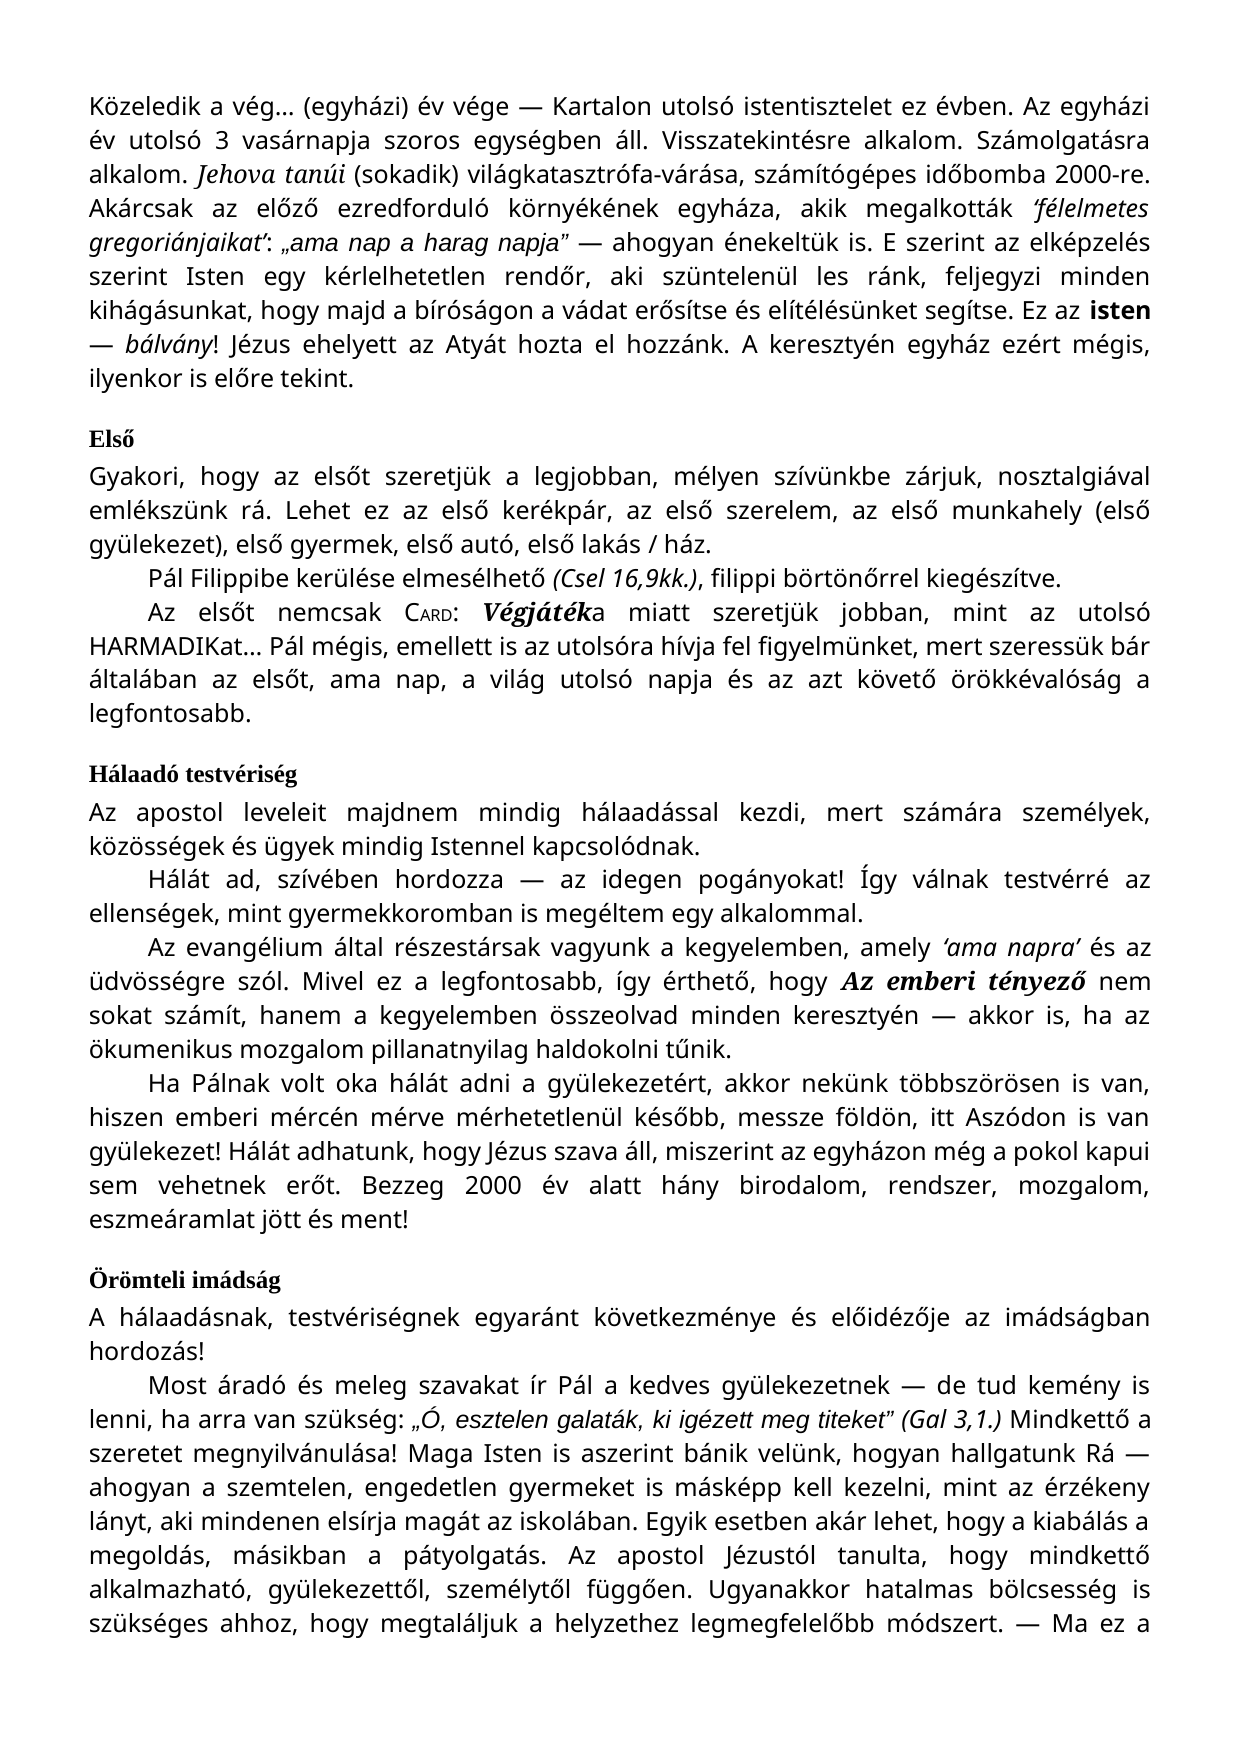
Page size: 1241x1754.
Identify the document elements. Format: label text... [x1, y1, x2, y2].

subtitle Hálaadó testvériség [88, 759, 1152, 788]
text Az evangélium által részestársak vagyunk a kegyelemben, amely ‘ama napra’ és az üdvösségre szól. Mivel ez a legfontosabb, így érthető, hogy Az emberi tényező nem sokat számít, hanem a kegyelemben összeolvad minden keresztyén — akkor is, ha az ökumenikus mozgalom pillanatnyilag haldokolni tűnik. [88, 930, 1152, 1066]
text Most áradó és meleg szavakat ír Pál a kedves gyülekezetnek — de tud kemény is lenni, ha arra van szükség: „Ó, esztelen galaták, ki igézett meg titeket” (Gal 3,1.) Mindkettő a szeretet megnyilvánulása! Maga Isten is aszerint bánik velünk, hogyan hallgatunk Rá — ahogyan a szemtelen, engedetlen gyermeket is másképp kell kezelni, mint az érzékeny lányt, aki mindenen elsírja magát az iskolában. Egyik esetben akár lehet, hogy a kiabálás a megoldás, másikban a pátyolgatás. Az apostol Jézustól tanulta, hogy mindkettő alkalmazható, gyülekezettől, személytől függően. Ugyanakkor hatalmas bölcsesség is szükséges ahhoz, hogy megtaláljuk a helyzethez legmegfelelőbb módszert. — Ma ez a [88, 1368, 1152, 1639]
text Közeledik a vég… (egyházi) év vége — Kartalon utolsó istentisztelet ez évben. Az egyházi év utolsó 3 vasárnapja szoros egységben áll. Visszatekintésre alkalom. Számolgatásra alkalom. Jehova tanúi (sokadik) világkatasztrófa-várása, számítógépes időbomba 2000-re. Akárcsak az előző ezredforduló környékének egyháza, akik megalkották ‘félelmetes gregoriánjaikat’: „ama nap a harag napja” — ahogyan énekeltük is. E szerint az elképzelés szerint Isten egy kérlelhetetlen rendőr, aki szüntelenül les ránk, feljegyzi minden kihágásunkat, hogy majd a bíróságon a vádat erősítse és elítélésünket segítse. Ez az isten — bálvány! Jézus ehelyett az Atyát hozta el hozzánk. A keresztyén egyház ezért mégis, ilyenkor is előre tekint. [88, 88, 1152, 394]
subtitle Örömteli imádság [88, 1265, 1152, 1294]
text Az elsőt nemcsak Card: Végjátéka miatt szeretjük jobban, mint az utolsó harmadikat… Pál mégis, emellett is az utolsóra hívja fel figyelmünket, mert szeressük bár általában az elsőt, ama nap, a világ utolsó napja és az azt követő örökkévalóság a legfontosabb. [88, 594, 1152, 730]
text A hálaadásnak, testvériségnek egyaránt következménye és előidézője az imádságban hordozás! [88, 1300, 1152, 1368]
subtitle Első [88, 424, 1152, 452]
text Gyakori, hogy az elsőt szeretjük a legjobban, mélyen szívünkbe zárjuk, nosztalgiával emlékszünk rá. Lehet ez az első kerékpár, az első szerelem, az első munkahely (első gyülekezet), első gyermek, első autó, első lakás / ház. [88, 458, 1152, 560]
text Hálát ad, szívében hordozza — az idegen pogányokat! Így válnak testvérré az ellenségek, mint gyermekkoromban is megéltem egy alkalommal. [88, 862, 1152, 930]
text Az apostol leveleit majdnem mindig hálaadással kezdi, mert számára személyek, közösségek és ügyek mindig Istennel kapcsolódnak. [88, 794, 1152, 862]
text Ha Pálnak volt oka hálát adni a gyülekezetért, akkor nekünk többszörösen is van, hiszen emberi mércén mérve mérhetetlenül később, messze földön, itt Aszódon is van gyülekezet! Hálát adhatunk, hogy Jézus szava áll, miszerint az egyházon még a pokol kapui sem vehetnek erőt. Bezzeg 2000 év alatt hány birodalom, rendszer, mozgalom, eszmeáramlat jött és ment! [88, 1066, 1152, 1236]
text Pál Filippibe kerülése elmesélhető (Csel 16,9kk.), filippi börtönőrrel kiegészítve. [88, 560, 1152, 594]
